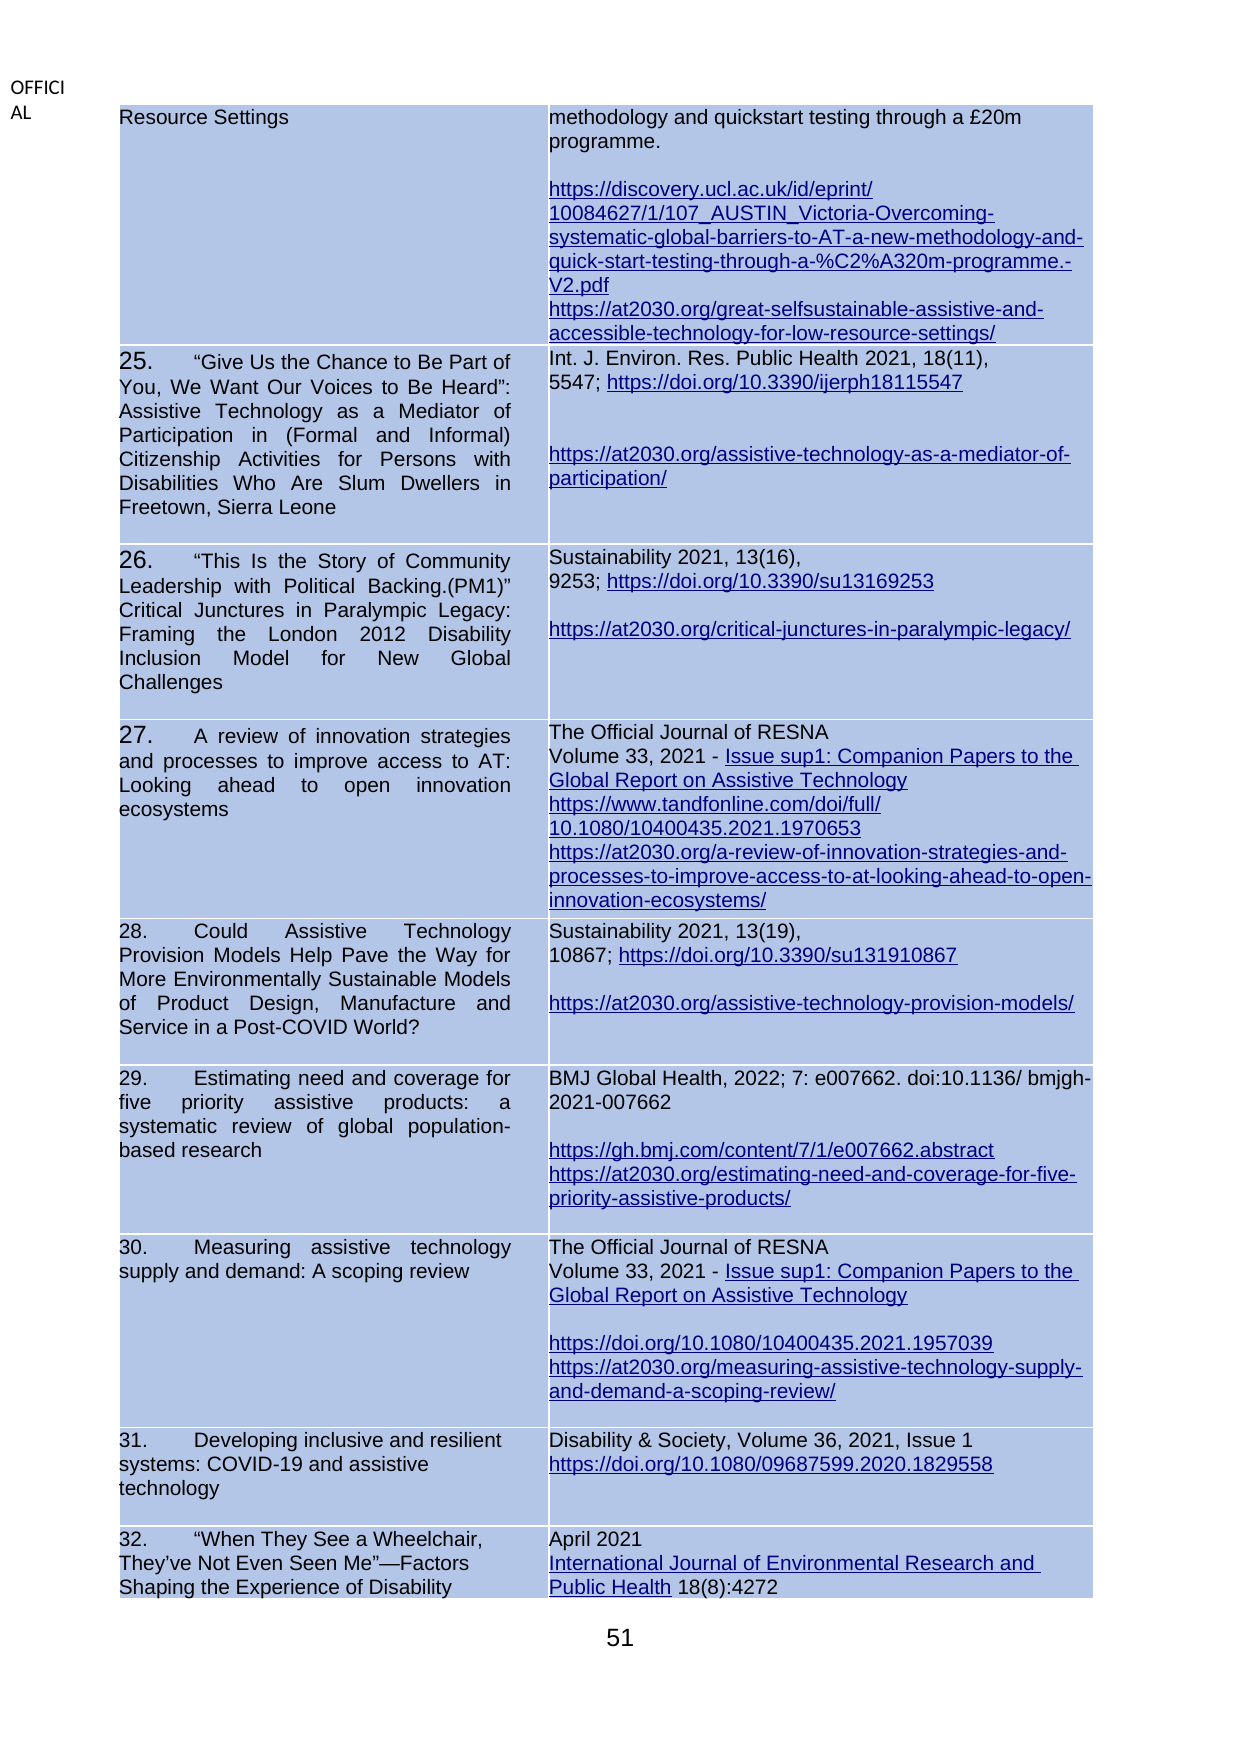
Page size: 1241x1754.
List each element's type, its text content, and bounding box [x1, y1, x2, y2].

table_cell April 2021 International Journal of Environmental Research and Public Health 18(8):4272 [550, 1527, 1093, 1598]
table_cell Resource Settings [120, 105, 548, 344]
table_cell Int. J. Environ. Res. Public Health 2021, 18(11), 5547; https://doi.org/10.3390/ijerph18115547 https://at2030.org/assistive-technology-as-a-mediator-of-participation/ [550, 346, 1093, 543]
table_cell “When They See a Wheelchair, They’ve Not Even Seen Me”—Factors Shaping the Experience of Disability [120, 1527, 548, 1598]
table_cell Estimating need and coverage for five priority assistive products: a systematic review of global population-based research [120, 1066, 548, 1233]
table_cell “Give Us the Chance to Be Part of You, We Want Our Voices to Be Heard”: Assistive Technology as a Mediator of Participation in (Formal and Informal) Citizenship Activities for Persons with Disabilities Who Are Slum Dwellers in Freetown, Sierra Leone [120, 346, 548, 543]
table_cell Disability & Society, Volume 36, 2021, Issue 1 https://doi.org/10.1080/09687599.2020.1829558 [550, 1428, 1093, 1525]
table_cell Could Assistive Technology Provision Models Help Pave the Way for More Environmentally Sustainable Models of Product Design, Manufacture and Service in a Post-COVID World? [120, 919, 548, 1064]
table_cell Measuring assistive technology supply and demand: A scoping review [120, 1235, 548, 1427]
table_cell The Official Journal of RESNA Volume 33, 2021 - Issue sup1: Companion Papers to the Global Report on Assistive Technology https://doi.org/10.1080/10400435.2021.1957039 https://at2030.org/measuring-assistive-technology-supply-and-demand-a-scoping-review/ [550, 1235, 1093, 1427]
table_cell methodology and quickstart testing through a £20m programme. https://discovery.ucl.ac.uk/id/eprint/10084627/1/107_AUSTIN_Victoria-Overcoming-systematic-global-barriers-to-AT-a-new-methodology-and-quick-start-testing-through-a-%C2%A320m-programme.-V2.pdf https://at2030.org/great-selfsustainable-assistive-and-accessible-technology-for-low-resource-settings/ [550, 105, 1093, 344]
table_cell The Official Journal of RESNA Volume 33, 2021 - Issue sup1: Companion Papers to the Global Report on Assistive Technology https://www.tandfonline.com/doi/full/10.1080/10400435.2021.1970653 https://at2030.org/a-review-of-innovation-strategies-and-processes-to-improve-access-to-at-looking-ahead-to-open-innovation-ecosystems/ [550, 720, 1093, 918]
table_cell “This Is the Story of Community Leadership with Political Backing.(PM1)” Critical Junctures in Paralympic Legacy: Framing the London 2012 Disability Inclusion Model for New Global Challenges [120, 545, 548, 719]
table_cell A review of innovation strategies and processes to improve access to AT: Looking ahead to open innovation ecosystems [120, 720, 548, 918]
table_cell Sustainability 2021, 13(16), 9253; https://doi.org/10.3390/su13169253 https://at2030.org/critical-junctures-in-paralympic-legacy/ [550, 545, 1093, 719]
table_cell BMJ Global Health, 2022; 7: e007662. doi:10.1136/ bmjgh-2021-007662 https://gh.bmj.com/content/7/1/e007662.abstract https://at2030.org/estimating-need-and-coverage-for-five-priority-assistive-products/ [550, 1066, 1093, 1233]
table_cell Sustainability 2021, 13(19), 10867; https://doi.org/10.3390/su131910867 https://at2030.org/assistive-technology-provision-models/ [550, 919, 1093, 1064]
table_cell Developing inclusive and resilient systems: COVID-19 and assistive technology [120, 1428, 548, 1525]
